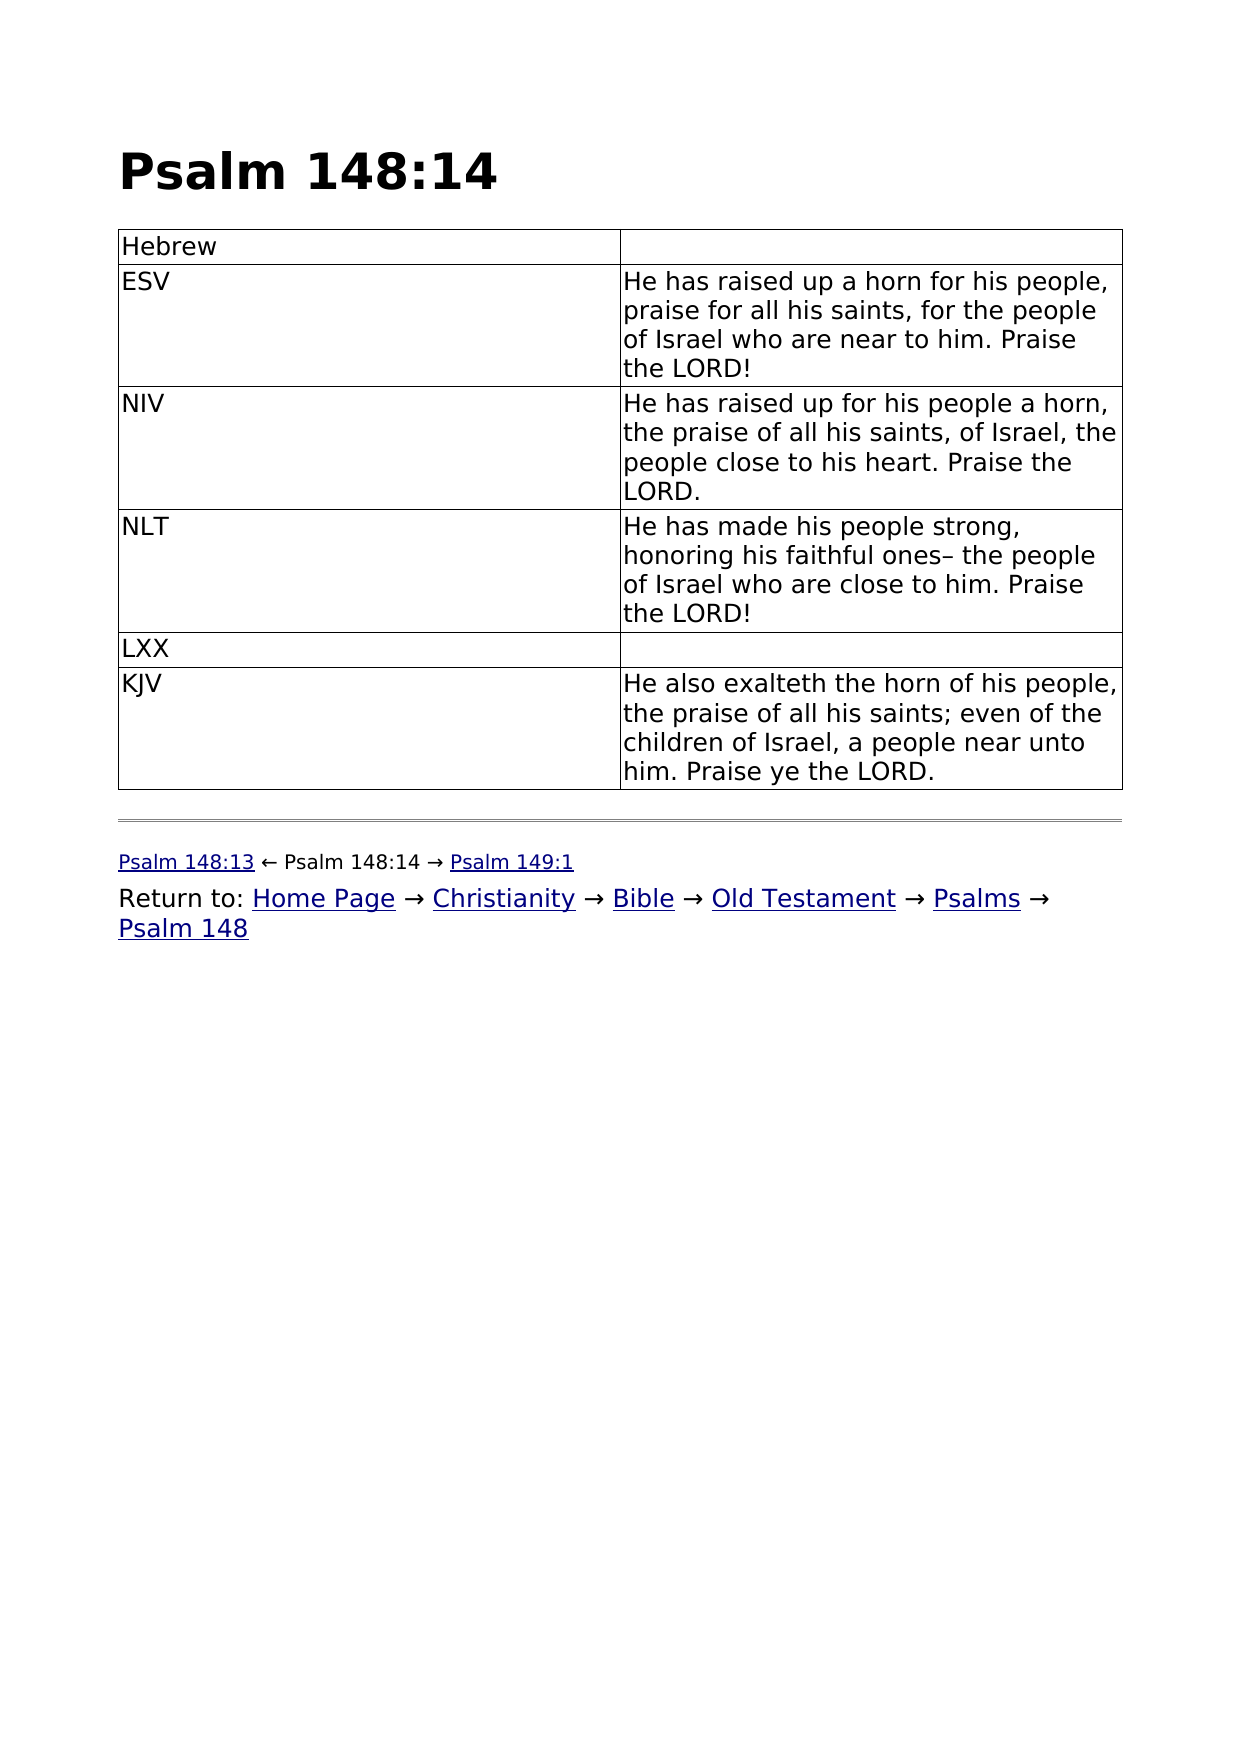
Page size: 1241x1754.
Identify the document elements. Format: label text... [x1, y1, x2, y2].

table_cell He has raised up a horn for his people, praise for all his saints, for the people of Israel who are near to him. Praise the LORD! [621, 265, 1122, 386]
table_header Hebrew [119, 230, 620, 264]
text Return to: Home Page → Christianity → Bible → Old Testament → Psalms → Psalm 148 [118, 884, 1122, 943]
table_cell He has made his people strong, honoring his faithful ones– the people of Israel who are close to him. Praise the LORD! [621, 510, 1122, 632]
table_cell KJV [119, 668, 620, 789]
table_cell LXX [119, 633, 620, 667]
text Psalm 148:13 ← Psalm 148:14 → Psalm 149:1 [118, 851, 1122, 884]
table_cell NIV [119, 387, 620, 509]
table_cell ESV [119, 265, 620, 386]
table_cell [621, 633, 1122, 667]
subtitle Psalm 148:14 [118, 143, 1122, 201]
table_cell He has raised up for his people a horn, the praise of all his saints, of Israel, the people close to his heart. Praise the LORD. [621, 387, 1122, 509]
table_cell NLT [119, 510, 620, 632]
table_header [621, 230, 1122, 264]
table_cell He also exalteth the horn of his people, the praise of all his saints; even of the children of Israel, a people near unto him. Praise ye the LORD. [621, 668, 1122, 789]
